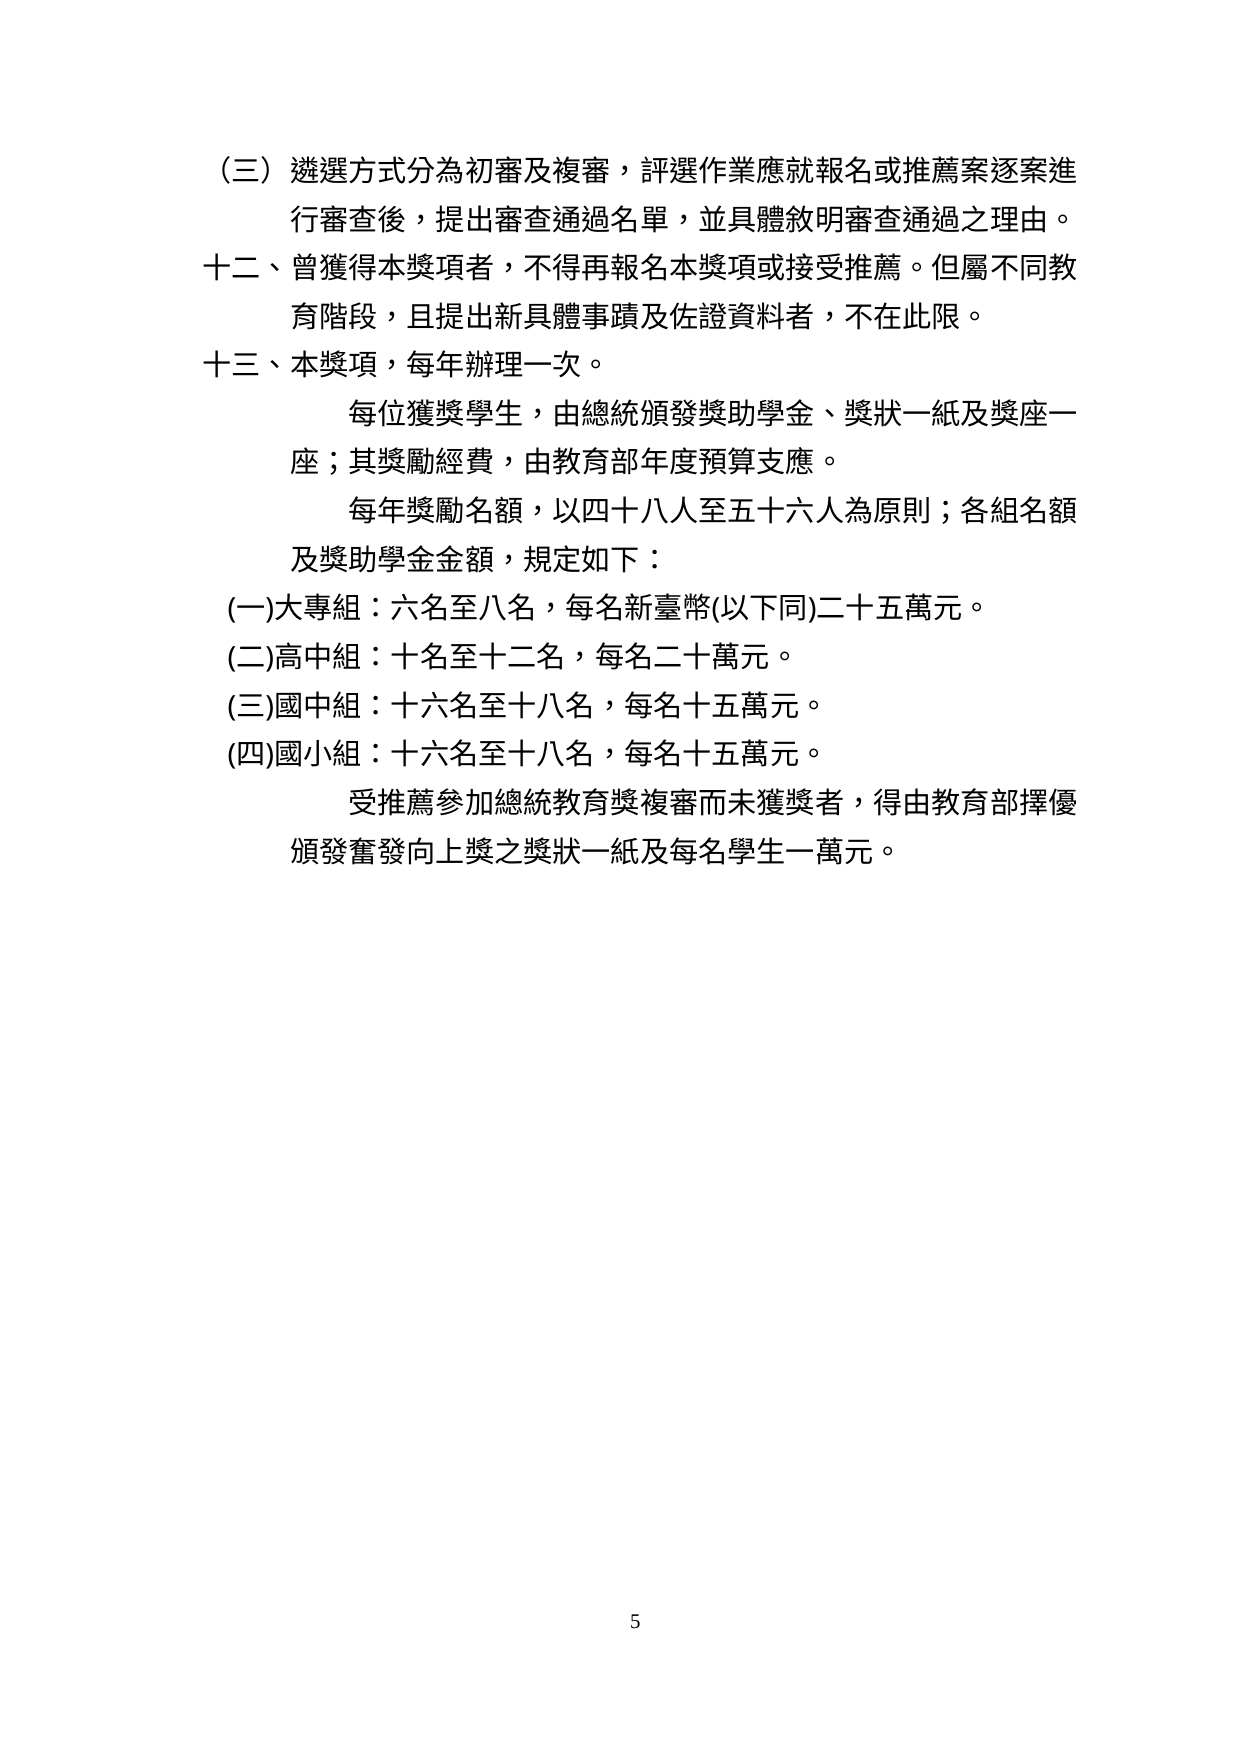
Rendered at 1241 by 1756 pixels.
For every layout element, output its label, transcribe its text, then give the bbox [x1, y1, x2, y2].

text 受推薦參加總統教育獎複審而未獲獎者，得由教育部擇優 頒發奮發向上獎之獎狀一紙及每名學生一萬元。 [290, 779, 1092, 870]
text 十二、曾獲得本獎項者，不得再報名本獎項或接受推薦。但屬不同教 育階段，且提出新具體事蹟及佐證資料者，不在此限。 [202, 245, 1092, 336]
text 每位獲獎學生，由總統頒發獎助學金、獎狀一紙及獎座一 座；其獎勵經費，由教育部年度預算支應。 [290, 390, 1092, 481]
text 每年獎勵名額，以四十八人至五十六人為原則；各組名額 及獎助學金金額，規定如下： [290, 487, 1092, 578]
text (三)國中組：十六名至十八名，每名十五萬元。 [227, 682, 1092, 724]
text （三）遴選方式分為初審及複審，評選作業應就報名或推薦案逐案進 行審查後，提出審查通過名單，並具體敘明審查通過之理由。 [202, 148, 1092, 238]
text (四)國小組：十六名至十八名，每名十五萬元。 [227, 731, 1092, 773]
text 十三、本獎項，每年辦理一次。 [202, 342, 1092, 384]
text (一)大專組：六名至八名，每名新臺幣(以下同)二十五萬元。 [227, 584, 1092, 627]
text (二)高中組：十名至十二名，每名二十萬元。 [227, 633, 1092, 676]
